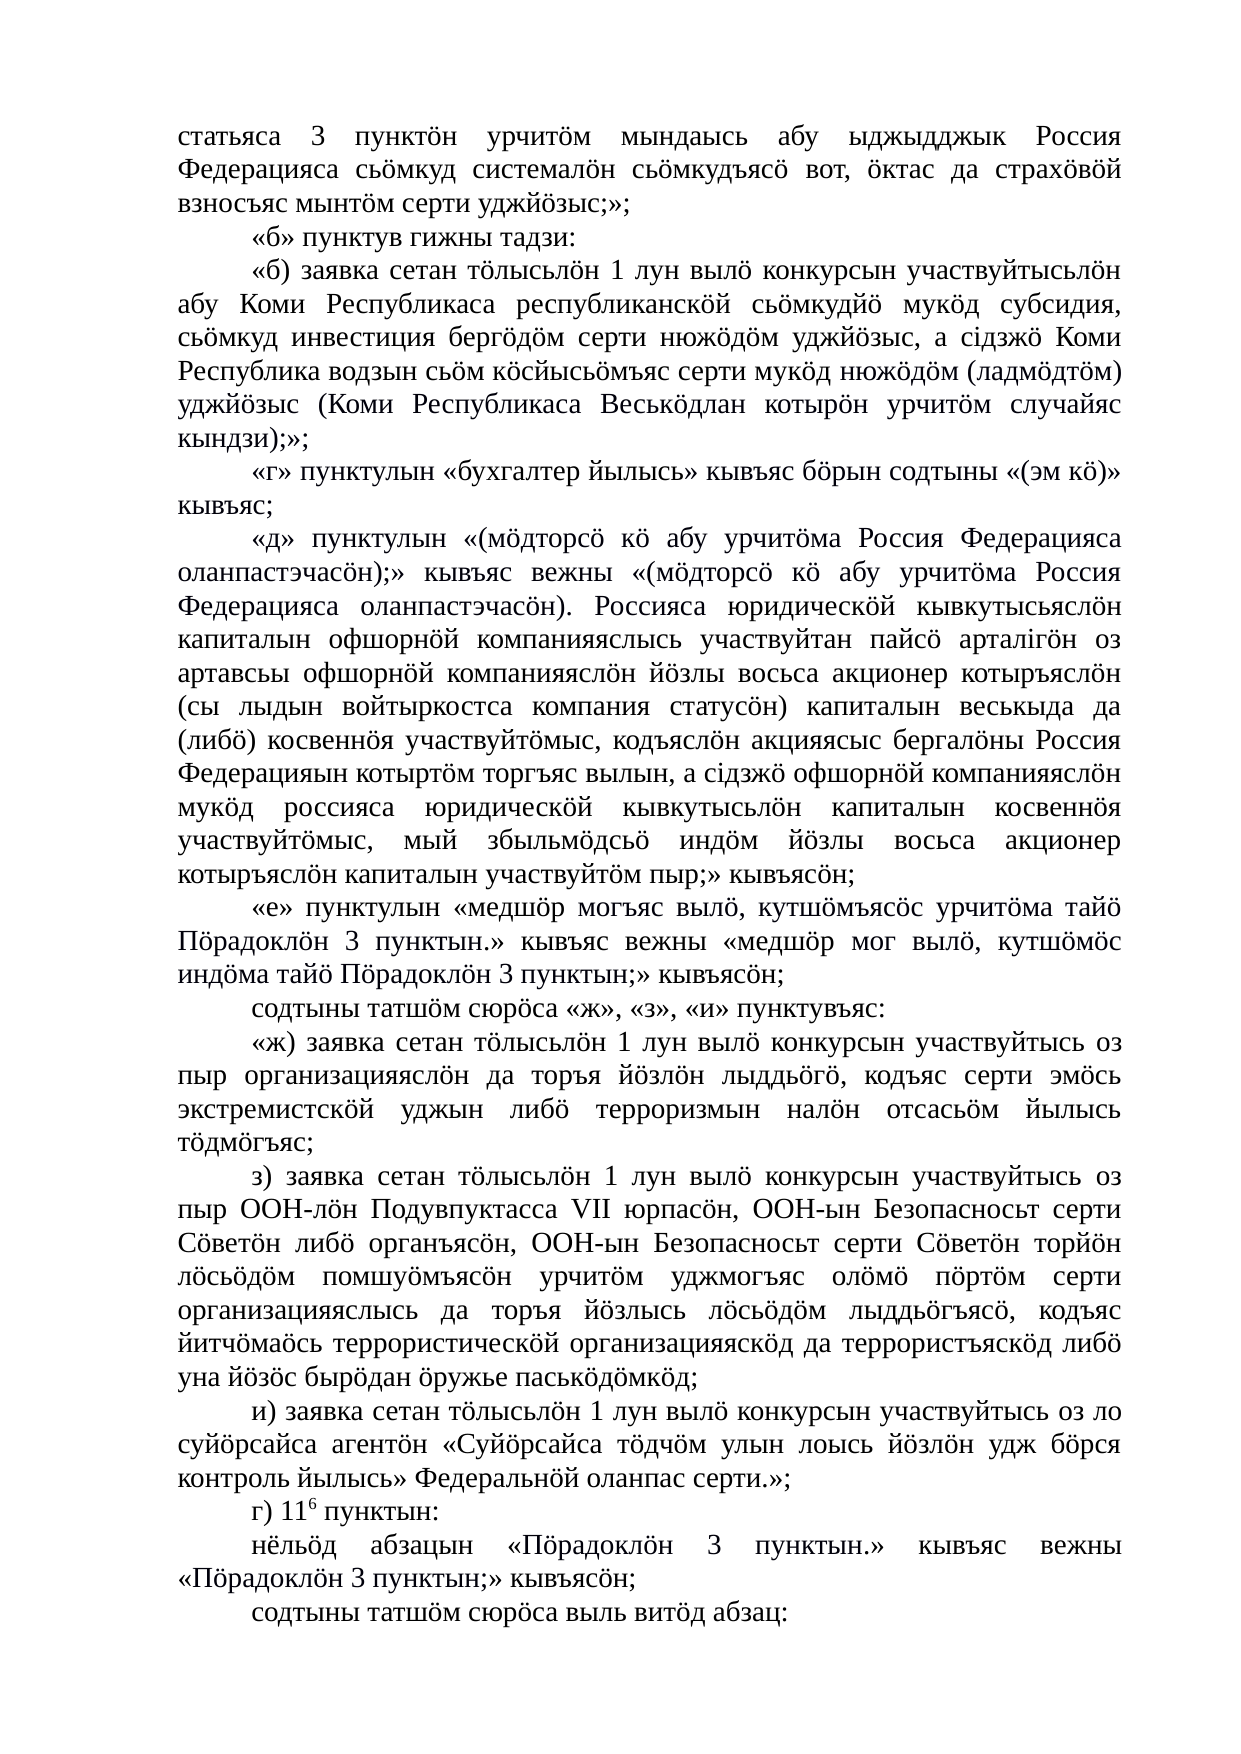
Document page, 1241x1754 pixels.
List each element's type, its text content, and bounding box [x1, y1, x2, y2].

text «б» пунктув гижны тадзи: [177, 219, 1122, 252]
text содтыны татшӧм сюрӧса «ж», «з», «и» пунктувъяс: [177, 990, 1122, 1024]
text нёльӧд абзацын «Пӧрадоклӧн 3 пунктын.» кывъяс вежны «Пӧрадоклӧн 3 пунктын;» кывъясӧн; [177, 1527, 1122, 1594]
text «е» пунктулын «медшӧр могъяс вылӧ, кутшӧмъясӧс урчитӧма тайӧ Пӧрадоклӧн 3 пунктын.» кывъяс вежны «медшӧр мог вылӧ, кутшӧмӧс индӧма тайӧ Пӧрадоклӧн 3 пунктын;» кывъясӧн; [177, 889, 1122, 990]
text содтыны татшӧм сюрӧса выль витӧд абзац: [177, 1594, 1122, 1627]
text з) заявка сетан тӧлысьлӧн 1 лун вылӧ конкурсын участвуйтысь оз пыр ООН-лӧн Подувпуктасса VІІ юрпасӧн, ООН-ын Безопасносьт серти Сӧветӧн либӧ органъясӧн, ООН-ын Безопасносьт серти Сӧветӧн торйӧн лӧсьӧдӧм помшуӧмъясӧн урчитӧм уджмогъяс олӧмӧ пӧртӧм серти организацияяслысь да торъя йӧзлысь лӧсьӧдӧм лыддьӧгъясӧ, кодъяс йитчӧмаӧсь террористическӧй организацияяскӧд да террористъяскӧд либӧ уна йӧзӧс бырӧдан ӧружье паськӧдӧмкӧд; [177, 1158, 1122, 1393]
text «ж) заявка сетан тӧлысьлӧн 1 лун вылӧ конкурсын участвуйтысь оз пыр организацияяслӧн да торъя йӧзлӧн лыддьӧгӧ, кодъяс серти эмӧсь экстремистскӧй уджын либӧ терроризмын налӧн отсасьӧм йылысь тӧдмӧгъяс; [177, 1024, 1122, 1158]
text и) заявка сетан тӧлысьлӧн 1 лун вылӧ конкурсын участвуйтысь оз ло суйӧрсайса агентӧн «Суйӧрсайса тӧдчӧм улын лоысь йӧзлӧн удж бӧрся контроль йылысь» Федеральнӧй оланпас серти.»; [177, 1393, 1122, 1493]
text «д» пунктулын «(мӧдторсӧ кӧ абу урчитӧма Россия Федерацияса оланпастэчасӧн);» кывъяс вежны «(мӧдторсӧ кӧ абу урчитӧма Россия Федерацияса оланпастэчасӧн). Россияса юридическӧй кывкутысьяслӧн капиталын офшорнӧй компанияяслысь участвуйтан пайсӧ арталігӧн оз артавсьы офшорнӧй компанияяслӧн йӧзлы восьса акционер котыръяслӧн (сы лыдын войтыркостса компания статусӧн) капиталын веськыда да (либӧ) косвеннӧя участвуйтӧмыс, кодъяслӧн акцияясыс бергалӧны Россия Федерацияын котыртӧм торгъяс вылын, а сідзжӧ офшорнӧй компанияяслӧн мукӧд россияса юридическӧй кывкутысьлӧн капиталын косвеннӧя участвуйтӧмыс, мый збыльмӧдсьӧ индӧм йӧзлы восьса акционер котыръяслӧн капиталын участвуйтӧм пыр;» кывъясӧн; [177, 521, 1122, 889]
text статьяса 3 пунктӧн урчитӧм мындаысь абу ыджыдджык Россия Федерацияса сьӧмкуд системалӧн сьӧмкудъясӧ вот, ӧктас да страхӧвӧй взносъяс мынтӧм серти уджйӧзыс;»; [177, 118, 1122, 219]
text «б) заявка сетан тӧлысьлӧн 1 лун вылӧ конкурсын участвуйтысьлӧн абу Коми Республикаса республиканскӧй сьӧмкудйӧ мукӧд субсидия, сьӧмкуд инвестиция бергӧдӧм серти нюжӧдӧм уджйӧзыс, а сідзжӧ Коми Республика водзын сьӧм кӧсйысьӧмъяс серти мукӧд нюжӧдӧм (ладмӧдтӧм) уджйӧзыс (Коми Республикаса Веськӧдлан котырӧн урчитӧм случайяс кындзи);»; [177, 252, 1122, 453]
text «г» пунктулын «бухгалтер йылысь» кывъяс бӧрын содтыны «(эм кӧ)» кывъяс; [177, 453, 1122, 521]
text г) 116 пунктын: [177, 1493, 1122, 1527]
